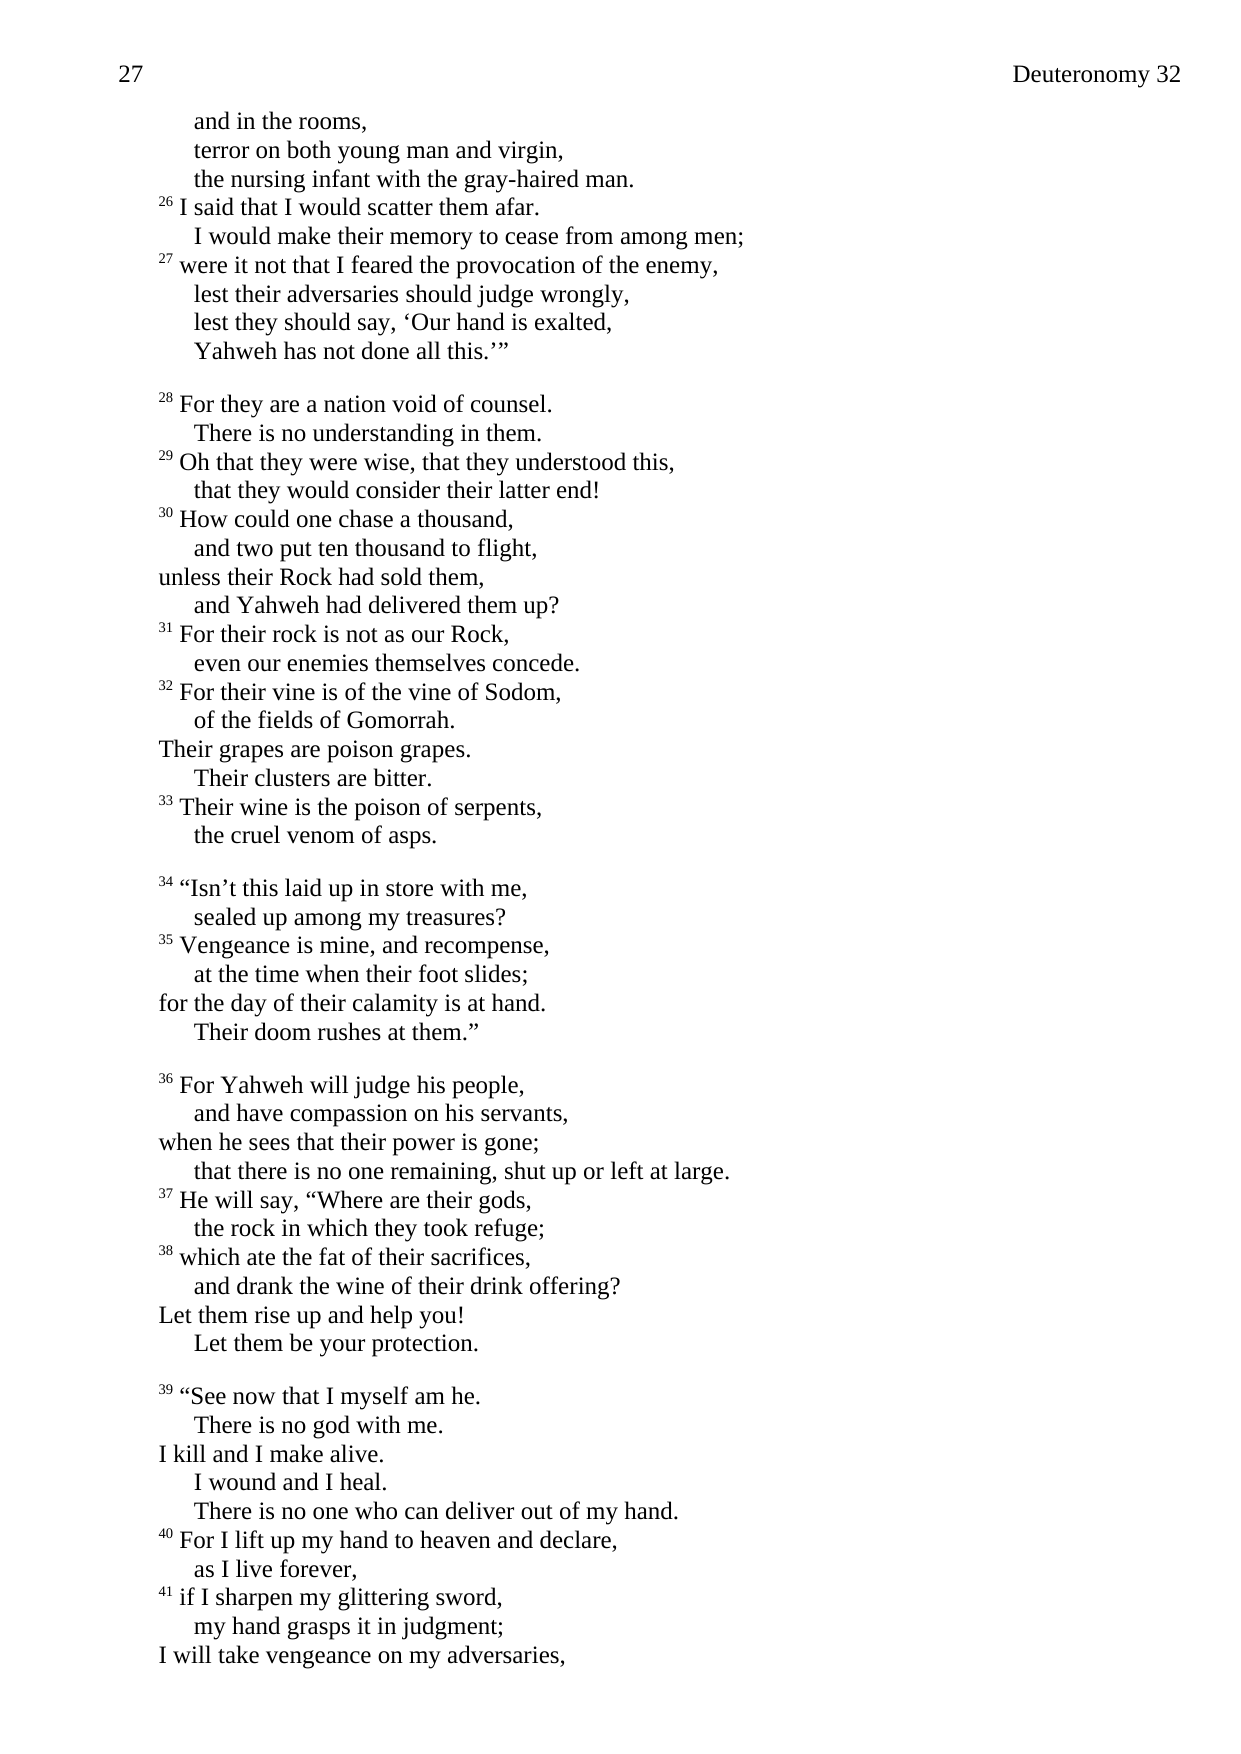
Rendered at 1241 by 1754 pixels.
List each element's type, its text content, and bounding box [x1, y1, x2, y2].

text Their doom rushes at them.” [194, 1017, 1181, 1046]
text as I live forever, [194, 1554, 1181, 1582]
text lest they should say, ‘Our hand is exalted, [194, 307, 1181, 336]
text There is no god with me. [194, 1410, 1181, 1439]
text and two put ten thousand to flight, [194, 533, 1181, 562]
text even our enemies themselves concede. [194, 648, 1181, 677]
text 30 How could one chase a thousand, [158, 504, 1181, 533]
text terror on both young man and virgin, [194, 135, 1181, 164]
text Yahweh has not done all this.’” [194, 336, 1181, 365]
text Let them be your protection. [194, 1328, 1181, 1357]
text and Yahweh had delivered them up? [194, 590, 1181, 619]
text 32 For their vine is of the vine of Sodom, [158, 677, 1181, 705]
text Their clusters are bitter. [194, 763, 1181, 792]
text 29 Oh that they were wise, that they understood this, [158, 447, 1181, 475]
text for the day of their calamity is at hand. [158, 988, 1181, 1017]
text I wound and I heal. [194, 1467, 1181, 1496]
text 33 Their wine is the poison of serpents, [158, 792, 1181, 820]
text 36 For Yahweh will judge his people, [158, 1070, 1181, 1098]
text 26 I said that I would scatter them afar. [158, 192, 1181, 221]
text unless their Rock had sold them, [158, 562, 1181, 590]
text that there is no one remaining, shut up or left at large. [194, 1156, 1181, 1185]
text 39 “See now that I myself am he. [158, 1381, 1181, 1410]
text I would make their memory to cease from among men; [194, 221, 1181, 250]
text I kill and I make alive. [158, 1439, 1181, 1467]
text and drank the wine of their drink offering? [194, 1271, 1181, 1300]
text and have compassion on his servants, [194, 1098, 1181, 1127]
text 28 For they are a nation void of counsel. [158, 389, 1181, 418]
text the cruel venom of asps. [194, 820, 1181, 849]
text and in the rooms, [194, 106, 1181, 135]
text that they would consider their latter end! [194, 475, 1181, 504]
text 38 which ate the fat of their sacrifices, [158, 1242, 1181, 1271]
text the nursing infant with the gray-haired man. [194, 164, 1181, 192]
text I will take vengeance on my adversaries, [158, 1640, 1181, 1669]
text of the fields of Gomorrah. [194, 705, 1181, 734]
text There is no one who can deliver out of my hand. [194, 1496, 1181, 1525]
text 40 For I lift up my hand to heaven and declare, [158, 1525, 1181, 1554]
text my hand grasps it in judgment; [194, 1611, 1181, 1640]
text the rock in which they took refuge; [194, 1213, 1181, 1242]
text 31 For their rock is not as our Rock, [158, 619, 1181, 648]
text when he sees that their power is gone; [158, 1127, 1181, 1156]
text 27 were it not that I feared the provocation of the enemy, [158, 250, 1181, 279]
text There is no understanding in them. [194, 418, 1181, 447]
text sealed up among my treasures? [194, 902, 1181, 931]
text at the time when their foot slides; [194, 959, 1181, 988]
text 41 if I sharpen my glittering sword, [158, 1582, 1181, 1611]
text 37 He will say, “Where are their gods, [158, 1185, 1181, 1213]
text Their grapes are poison grapes. [158, 734, 1181, 763]
text Let them rise up and help you! [158, 1300, 1181, 1328]
text 35 Vengeance is mine, and recompense, [158, 931, 1181, 959]
text 34 “Isn’t this laid up in store with me, [158, 873, 1181, 902]
text lest their adversaries should judge wrongly, [194, 279, 1181, 307]
